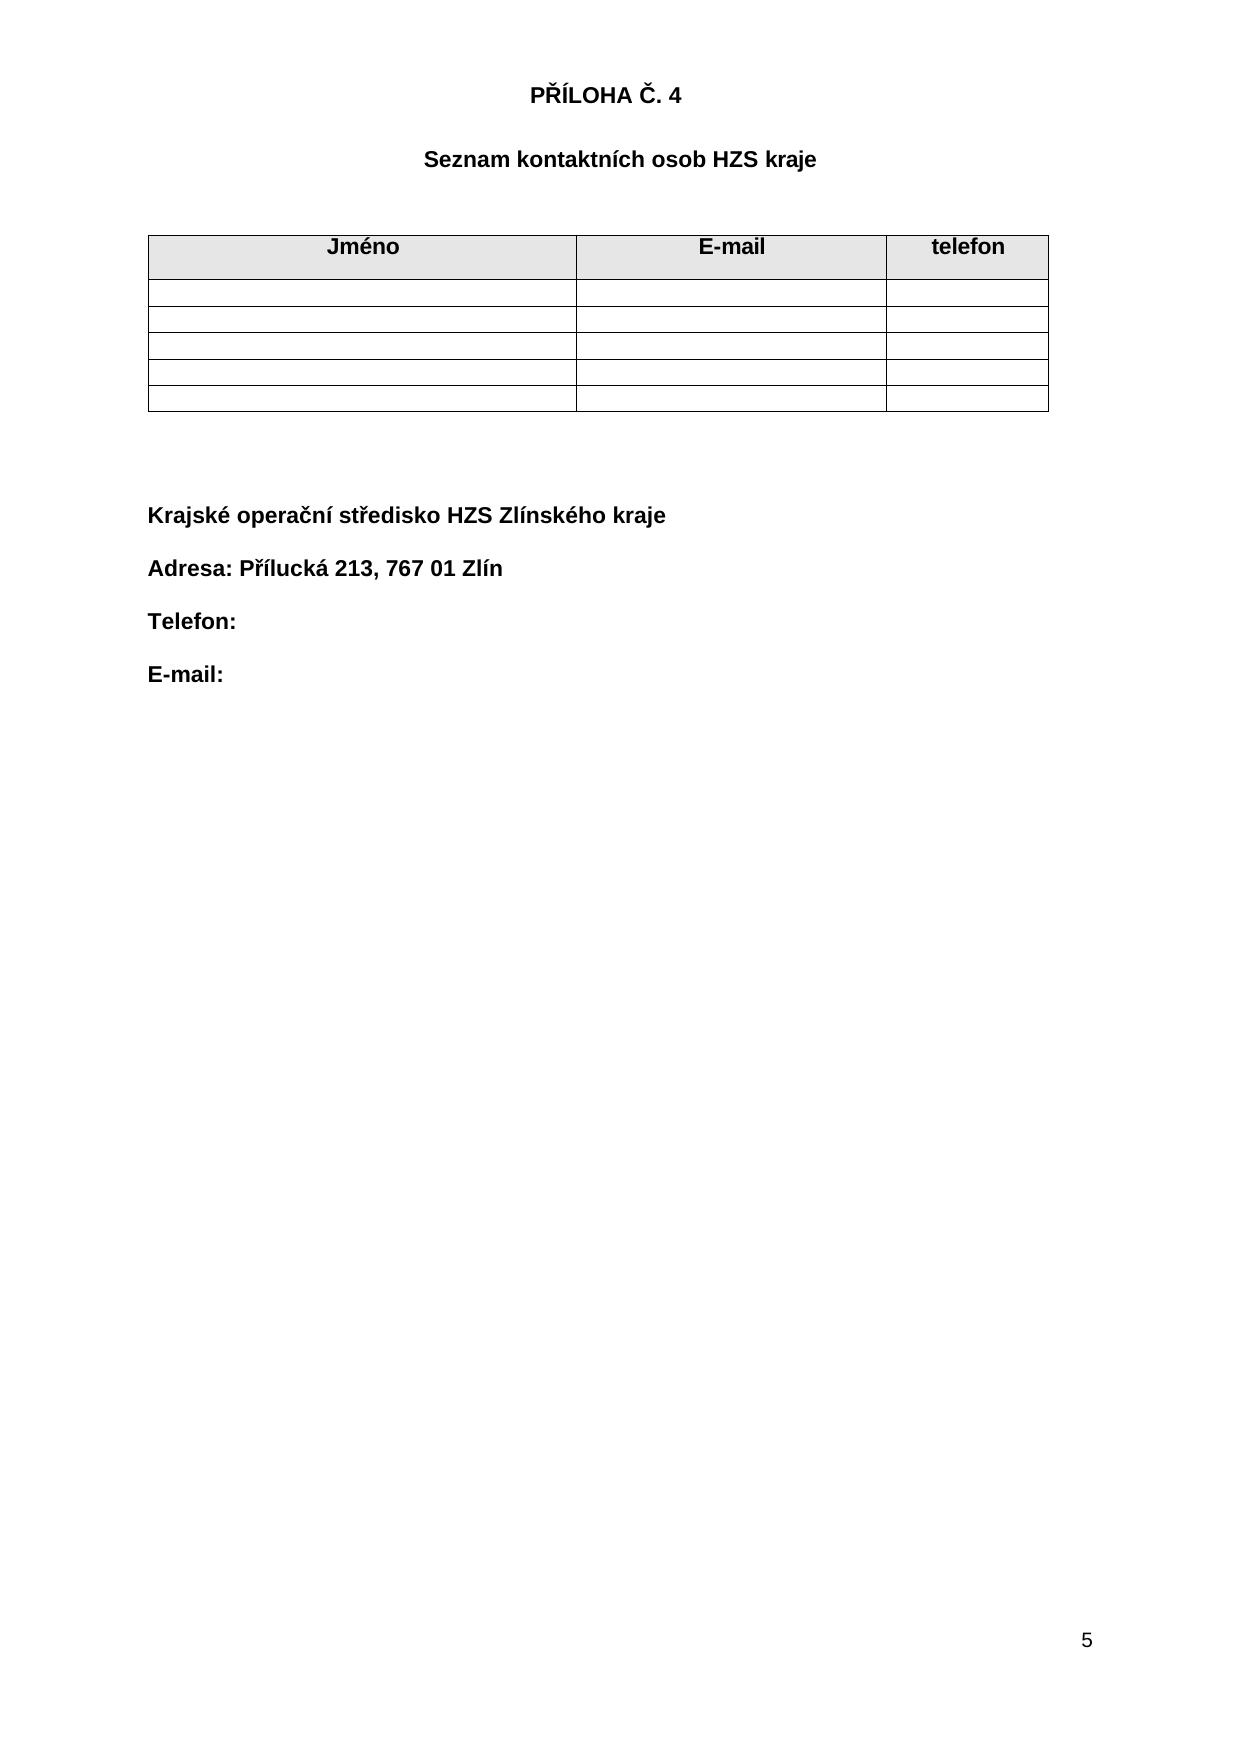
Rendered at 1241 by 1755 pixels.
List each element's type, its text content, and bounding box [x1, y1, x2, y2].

table_cell [887, 333, 1048, 358]
table_cell [577, 307, 886, 332]
text Seznam kontaktních osob HZS kraje [142, 146, 1099, 172]
table_cell [149, 333, 576, 358]
text E-mail: [147, 661, 1105, 687]
table_cell [887, 386, 1048, 411]
table_header E-mail [577, 236, 886, 279]
table_cell [149, 386, 576, 411]
table_cell [577, 360, 886, 385]
table_cell [149, 307, 576, 332]
text Telefon: [147, 608, 1105, 634]
text Krajské operační středisko HZS Zlínského kraje Adresa: Přílucká 213, 767 01 Zlín [147, 502, 745, 581]
table_cell [149, 280, 576, 306]
table_cell [887, 360, 1048, 385]
table_cell [887, 307, 1048, 332]
table_cell [577, 386, 886, 411]
table_cell [577, 280, 886, 306]
table_header telefon [887, 236, 1048, 279]
table_cell [577, 333, 886, 358]
table_header Jméno [149, 236, 576, 279]
subtitle PŘÍLOHA Č. 4 [112, 82, 1099, 108]
table_cell [887, 280, 1048, 306]
table_cell [149, 360, 576, 385]
